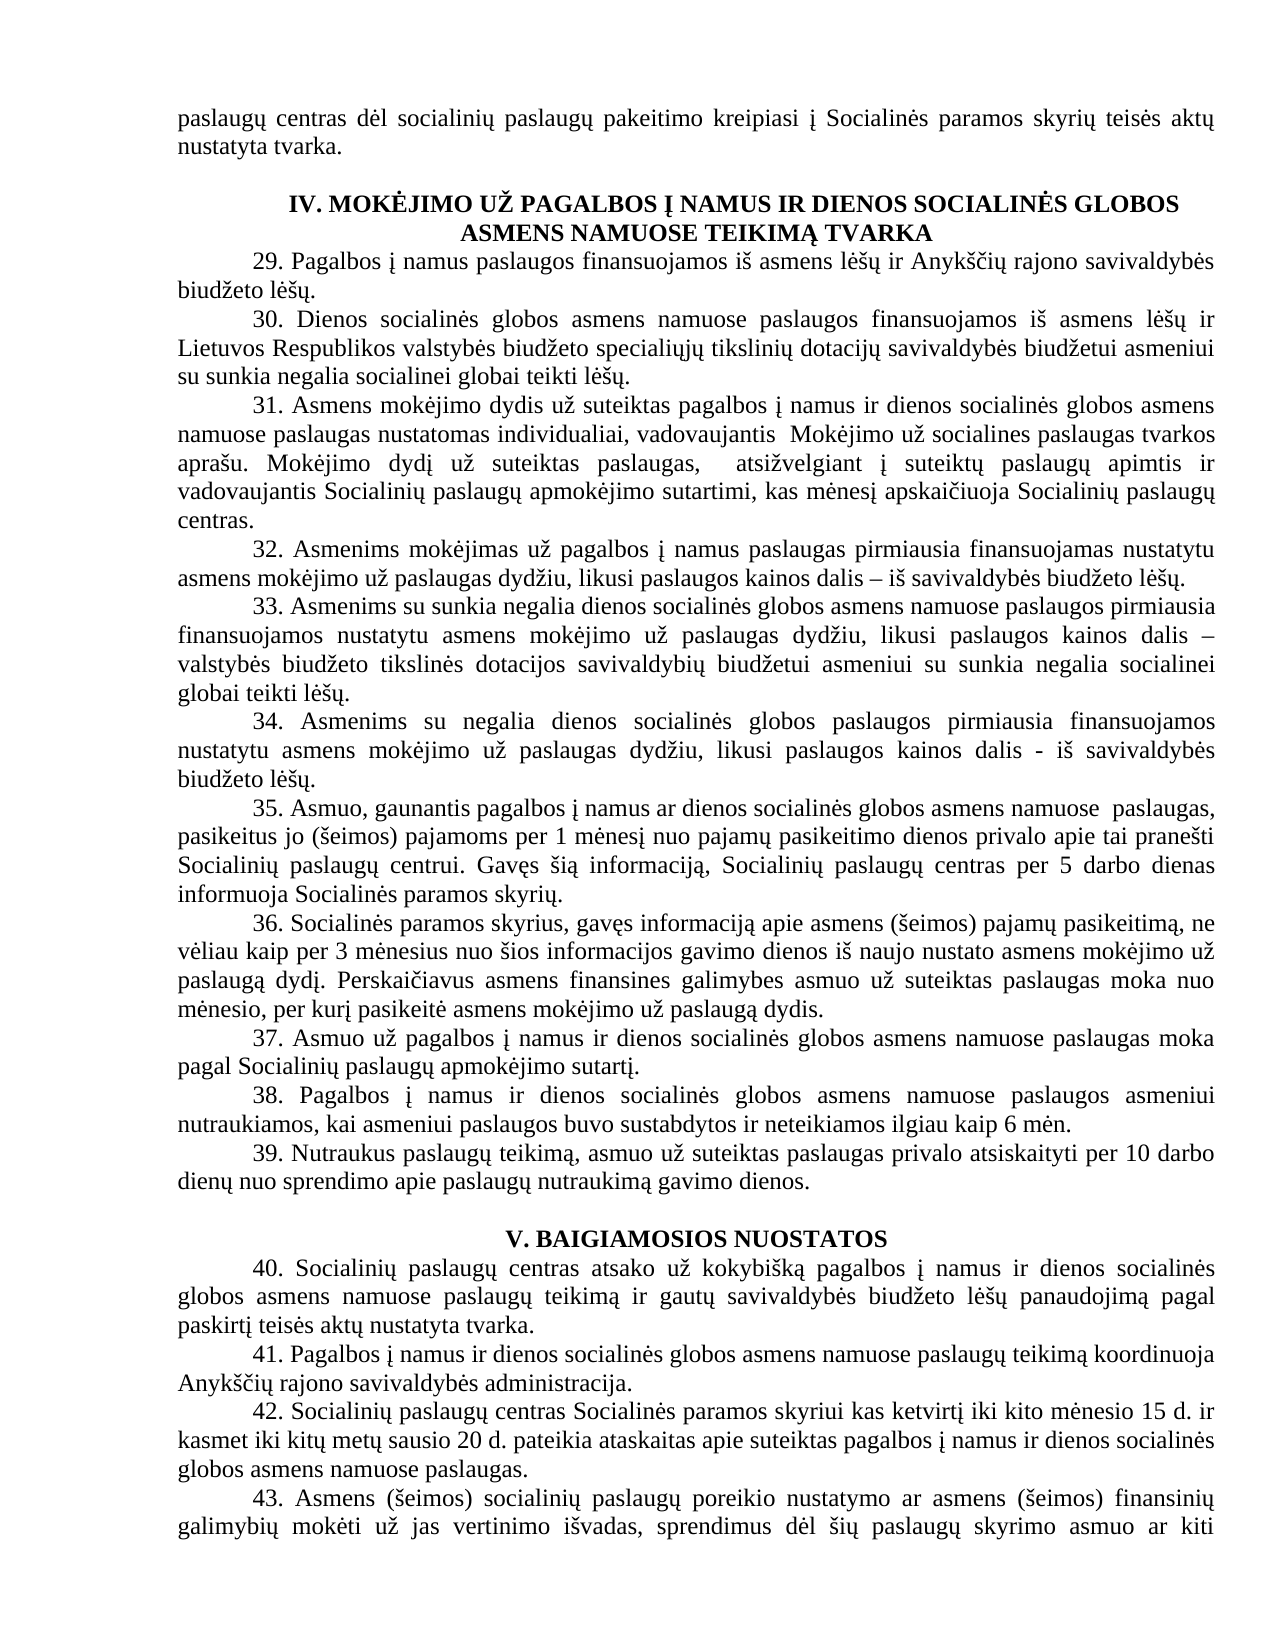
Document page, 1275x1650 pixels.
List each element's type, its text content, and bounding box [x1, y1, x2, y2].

text 38. Pagalbos į namus ir dienos socialinės globos asmens namuose paslaugos asmeniui nutraukiamos, kai asmeniui paslaugos buvo sustabdytos ir neteikiamos ilgiau kaip 6 mėn. [177, 1080, 1216, 1138]
text 35. Asmuo, gaunantis pagalbos į namus ar dienos socialinės globos asmens namuose paslaugas, pasikeitus jo (šeimos) pajamoms per 1 mėnesį nuo pajamų pasikeitimo dienos privalo apie tai pranešti Socialinių paslaugų centrui. Gavęs šią informaciją, Socialinių paslaugų centras per 5 darbo dienas informuoja Socialinės paramos skyrių. [177, 793, 1216, 908]
text 37. Asmuo už pagalbos į namus ir dienos socialinės globos asmens namuose paslaugas moka pagal Socialinių paslaugų apmokėjimo sutartį. [177, 1023, 1216, 1080]
text 41. Pagalbos į namus ir dienos socialinės globos asmens namuose paslaugų teikimą koordinuoja Anykščių rajono savivaldybės administracija. [177, 1339, 1216, 1396]
text 36. Socialinės paramos skyrius, gavęs informaciją apie asmens (šeimos) pajamų pasikeitimą, ne vėliau kaip per 3 mėnesius nuo šios informacijos gavimo dienos iš naujo nustato asmens mokėjimo už paslaugą dydį. Perskaičiavus asmens finansines galimybes asmuo už suteiktas paslaugas moka nuo mėnesio, per kurį pasikeitė asmens mokėjimo už paslaugą dydis. [177, 908, 1216, 1023]
text 29. Pagalbos į namus paslaugos finansuojamos iš asmens lėšų ir Anykščių rajono savivaldybės biudžeto lėšų. [177, 246, 1216, 304]
text paslaugų centras dėl socialinių paslaugų pakeitimo kreipiasi į Socialinės paramos skyrių teisės aktų nustatyta tvarka. [177, 103, 1216, 160]
text IV. MOKĖJIMO UŽ PAGALBOS Į NAMUS IR DIENOS SOCIALINĖS GLOBOS ASMENS NAMUOSE TEIKIMĄ TVARKA [177, 189, 1216, 246]
text 33. Asmenims su sunkia negalia dienos socialinės globos asmens namuose paslaugos pirmiausia finansuojamos nustatytu asmens mokėjimo už paslaugas dydžiu, likusi paslaugos kainos dalis – valstybės biudžeto tikslinės dotacijos savivaldybių biudžetui asmeniui su sunkia negalia socialinei globai teikti lėšų. [177, 591, 1216, 706]
text 32. Asmenims mokėjimas už pagalbos į namus paslaugas pirmiausia finansuojamas nustatytu asmens mokėjimo už paslaugas dydžiu, likusi paslaugos kainos dalis – iš savivaldybės biudžeto lėšų. [177, 534, 1216, 591]
text 30. Dienos socialinės globos asmens namuose paslaugos finansuojamos iš asmens lėšų ir Lietuvos Respublikos valstybės biudžeto specialiųjų tikslinių dotacijų savivaldybės biudžetui asmeniui su sunkia negalia socialinei globai teikti lėšų. [177, 304, 1216, 390]
text 40. Socialinių paslaugų centras atsako už kokybišką pagalbos į namus ir dienos socialinės globos asmens namuose paslaugų teikimą ir gautų savivaldybės biudžeto lėšų panaudojimą pagal paskirtį teisės aktų nustatyta tvarka. [177, 1253, 1216, 1339]
text 43. Asmens (šeimos) socialinių paslaugų poreikio nustatymo ar asmens (šeimos) finansinių galimybių mokėti už jas vertinimo išvadas, sprendimus dėl šių paslaugų skyrimo asmuo ar kiti [177, 1483, 1216, 1540]
text V. BAIGIAMOSIOS NUOSTATOS [177, 1224, 1216, 1253]
text 42. Socialinių paslaugų centras Socialinės paramos skyriui kas ketvirtį iki kito mėnesio 15 d. ir kasmet iki kitų metų sausio 20 d. pateikia ataskaitas apie suteiktas pagalbos į namus ir dienos socialinės globos asmens namuose paslaugas. [177, 1396, 1216, 1483]
text 39. Nutraukus paslaugų teikimą, asmuo už suteiktas paslaugas privalo atsiskaityti per 10 darbo dienų nuo sprendimo apie paslaugų nutraukimą gavimo dienos. [177, 1138, 1216, 1195]
text 34. Asmenims su negalia dienos socialinės globos paslaugos pirmiausia finansuojamos nustatytu asmens mokėjimo už paslaugas dydžiu, likusi paslaugos kainos dalis - iš savivaldybės biudžeto lėšų. [177, 706, 1216, 793]
text 31. Asmens mokėjimo dydis už suteiktas pagalbos į namus ir dienos socialinės globos asmens namuose paslaugas nustatomas individualiai, vadovaujantis Mokėjimo už socialines paslaugas tvarkos aprašu. Mokėjimo dydį už suteiktas paslaugas, atsižvelgiant į suteiktų paslaugų apimtis ir vadovaujantis Socialinių paslaugų apmokėjimo sutartimi, kas mėnesį apskaičiuoja Socialinių paslaugų centras. [177, 390, 1216, 534]
